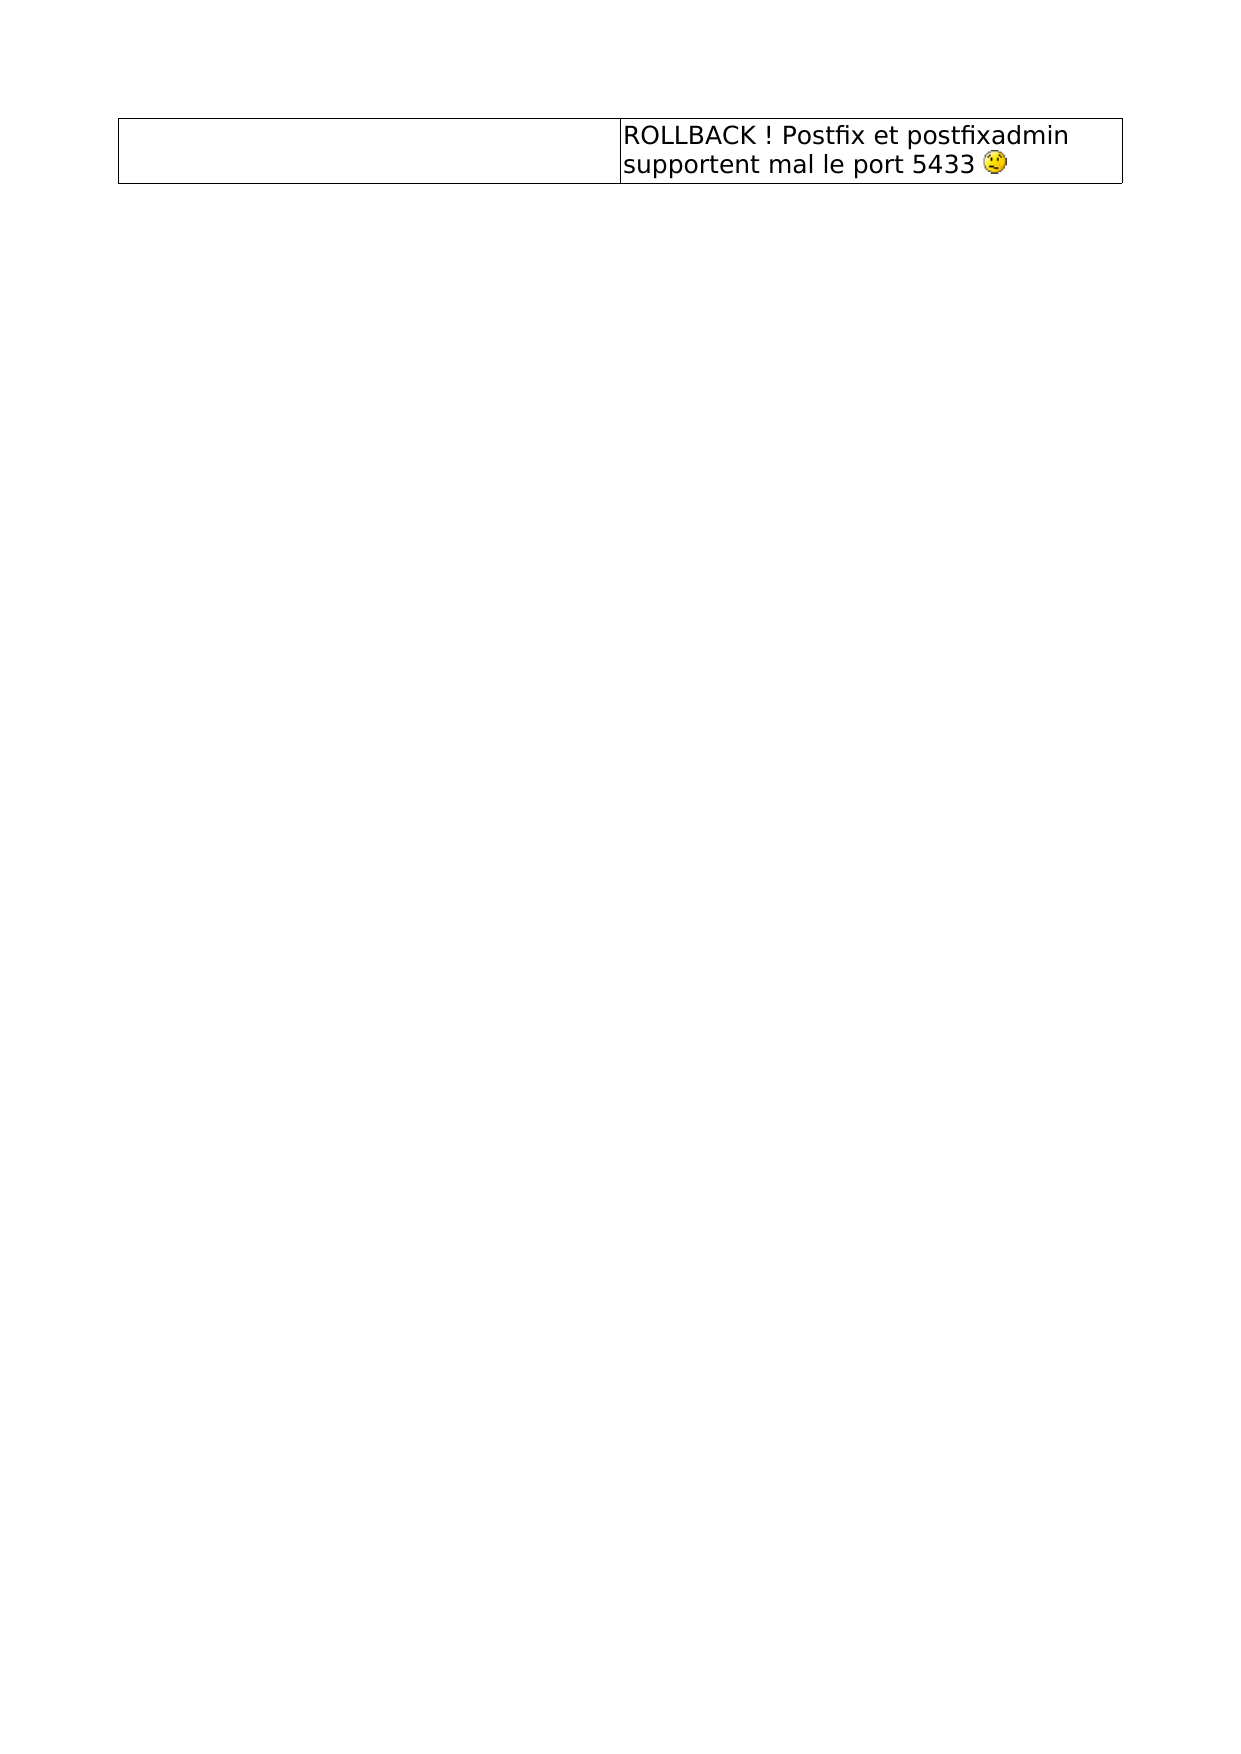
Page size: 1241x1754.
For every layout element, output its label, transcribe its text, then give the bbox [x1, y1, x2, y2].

picture [983, 150, 1007, 174]
table_header [119, 119, 620, 183]
table_header ROLLBACK ! Postfix et postfixadmin supportent mal le port 5433 [621, 119, 1122, 183]
